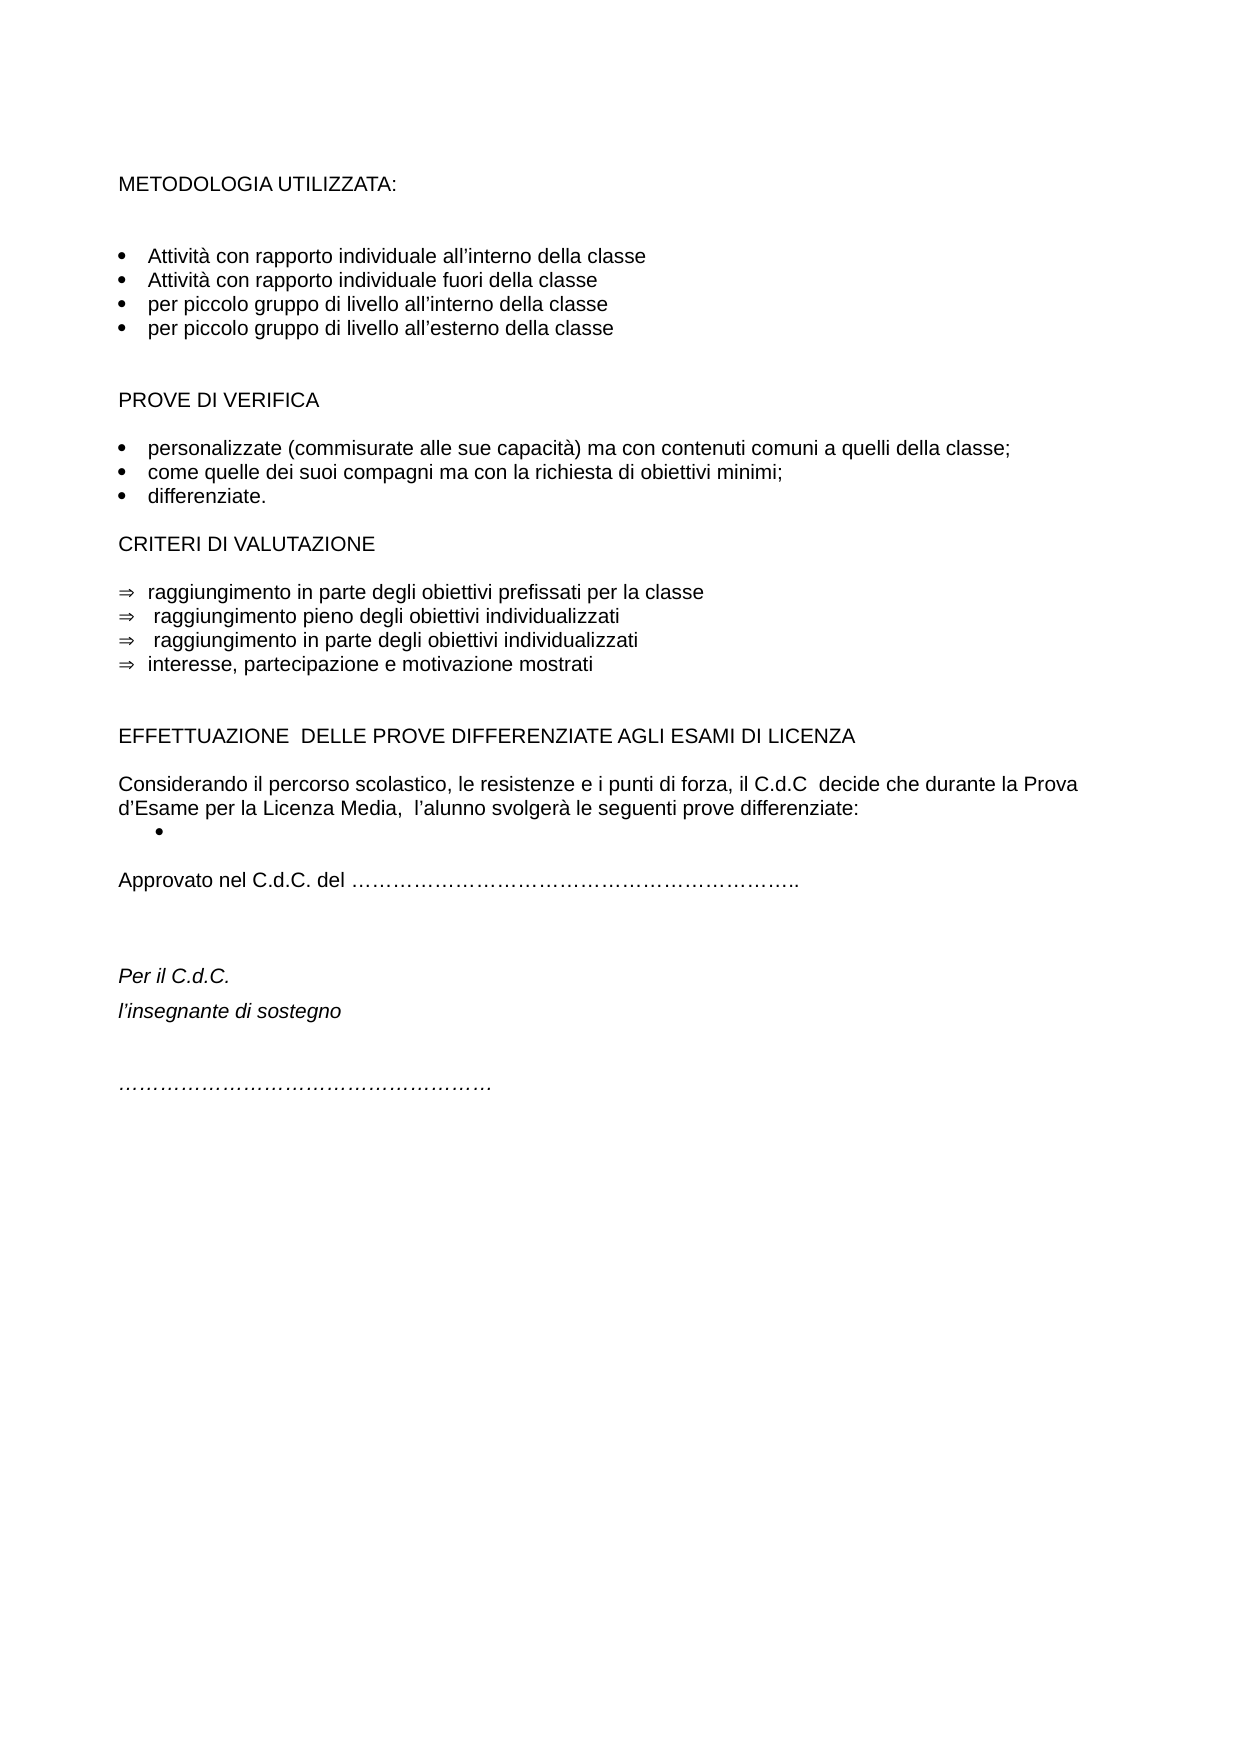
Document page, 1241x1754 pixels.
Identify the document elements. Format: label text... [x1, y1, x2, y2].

list per piccolo gruppo di livello all’interno della classe [118, 292, 1122, 316]
list per piccolo gruppo di livello all’esterno della classe [118, 316, 1122, 340]
list raggiungimento in parte degli obiettivi prefissati per la classe [118, 579, 1122, 604]
list differenziate. [118, 484, 1122, 508]
list personalizzate (commisurate alle sue capacità) ma con contenuti comuni a quelli della classe; [118, 436, 1122, 459]
list raggiungimento in parte degli obiettivi individualizzati [118, 628, 1122, 652]
text CRITERI DI VALUTAZIONE [118, 532, 1122, 556]
list Attività con rapporto individuale fuori della classe [118, 267, 1122, 292]
text ……………………………………………… [118, 1071, 1122, 1095]
text Per il C.d.C. [118, 963, 1122, 987]
text EFFETTUAZIONE DELLE PROVE DIFFERENZIATE AGLI ESAMI DI LICENZA [118, 724, 1122, 748]
list come quelle dei suoi compagni ma con la richiesta di obiettivi minimi; [118, 459, 1122, 484]
list raggiungimento pieno degli obiettivi individualizzati [118, 604, 1122, 628]
text Considerando il percorso scolastico, le resistenze e i punti di forza, il C.d.C decide che durante la Prova d’Esame per la Licenza Media, l’alunno svolgerà le seguenti prove differenziate: [118, 772, 1122, 819]
text Approvato nel C.d.C. del ……………………………………………………….. [118, 868, 1122, 892]
text METODOLOGIA UTILIZZATA: [118, 172, 1122, 196]
text l’insegnante di sostegno [118, 999, 1122, 1023]
text PROVE DI VERIFICA [118, 388, 1122, 412]
list Attività con rapporto individuale all’interno della classe [118, 243, 1122, 267]
list interesse, partecipazione e motivazione mostrati [118, 652, 1122, 676]
